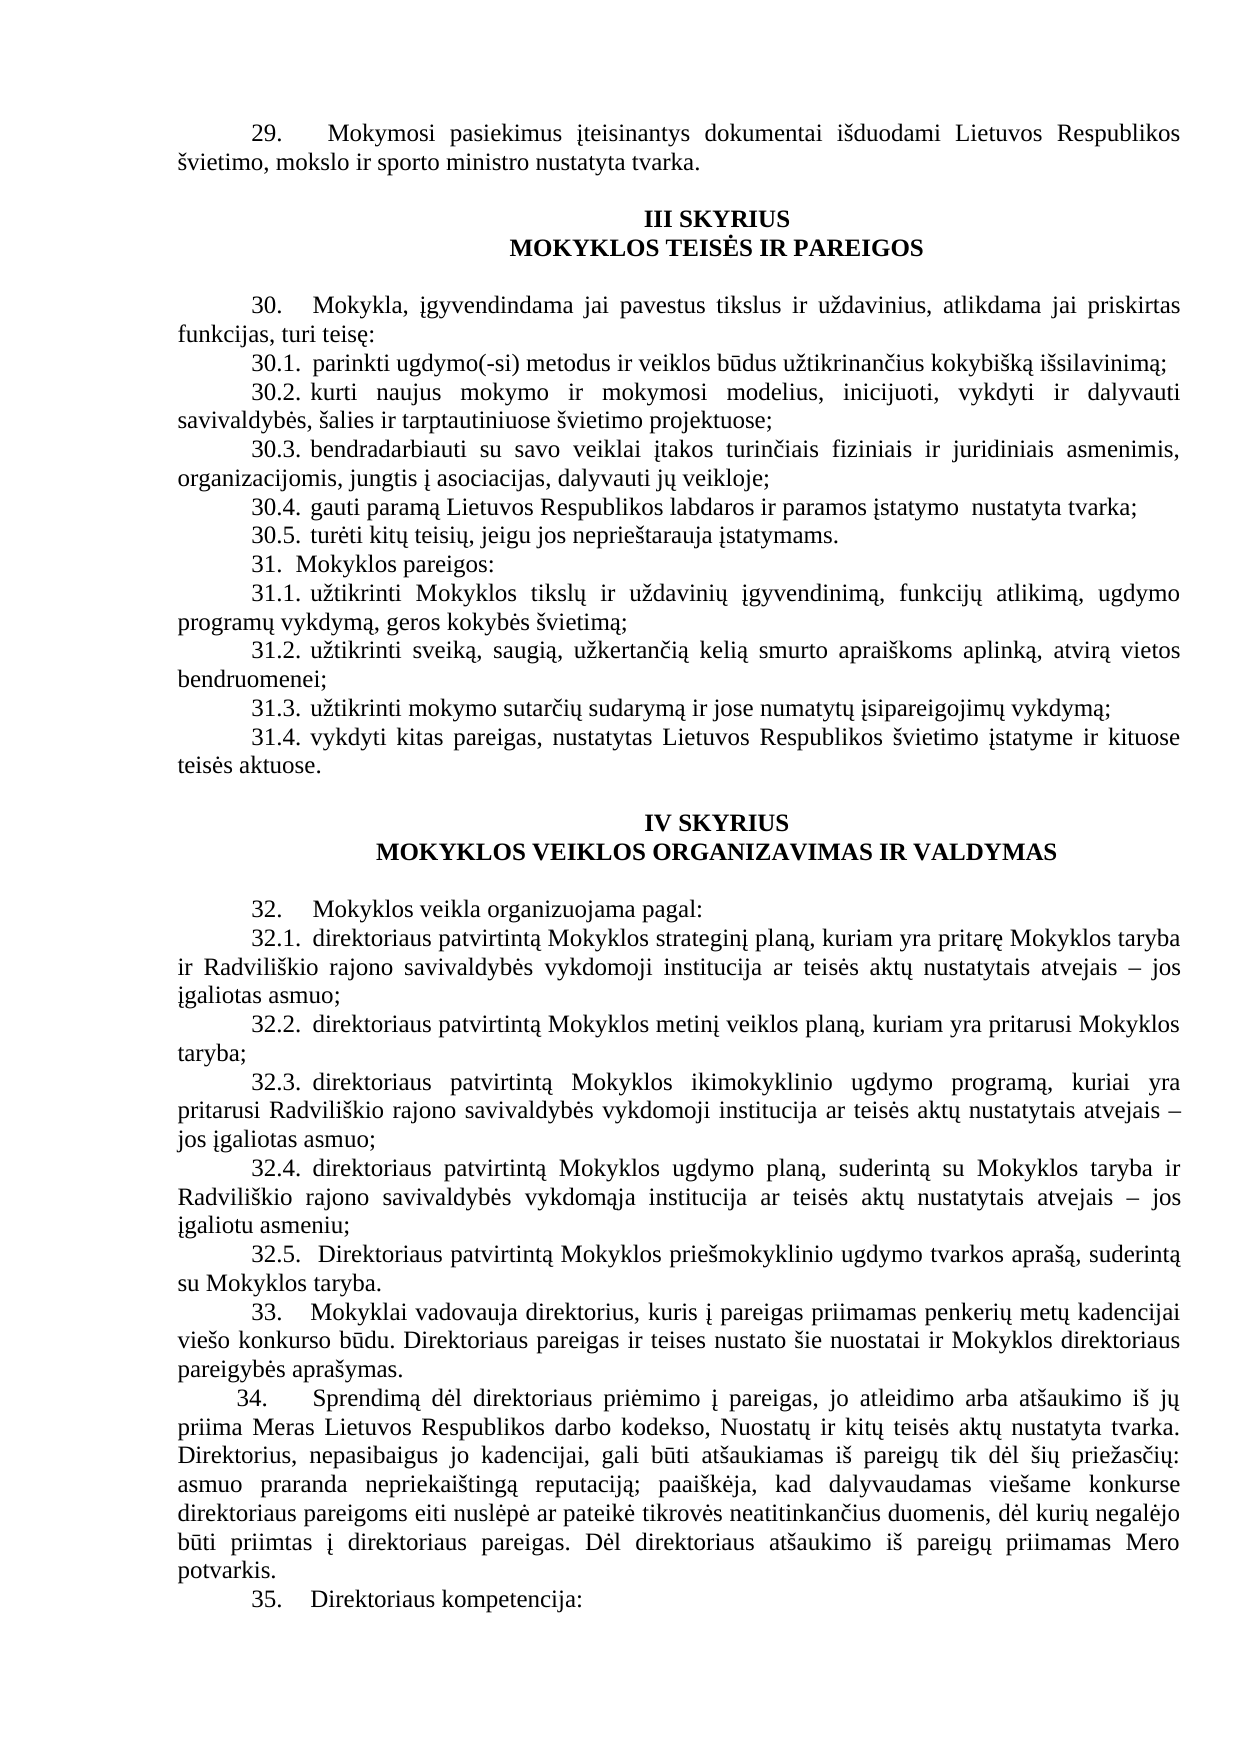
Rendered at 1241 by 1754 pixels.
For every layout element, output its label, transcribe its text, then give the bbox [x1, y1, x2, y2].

text MOKYKLOS TEISĖS IR PAREIGOS [252, 233, 1181, 262]
text IV SKYRIUS [252, 808, 1181, 837]
text 34. Sprendimą dėl direktoriaus priėmimo į pareigas, jo atleidimo arba atšaukimo iš jų priima Meras Lietuvos Respublikos darbo kodekso, Nuostatų ir kitų teisės aktų nustatyta tvarka. Direktorius, nepasibaigus jo kadencijai, gali būti atšaukiamas iš pareigų tik dėl šių priežasčių: asmuo praranda nepriekaištingą reputaciją; paaiškėja, kad dalyvaudamas viešame konkurse direktoriaus pareigoms eiti nuslėpė ar pateikė tikrovės neatitinkančius duomenis, dėl kurių negalėjo būti priimtas į direktoriaus pareigas. Dėl direktoriaus atšaukimo iš pareigų priimamas Mero potvarkis. [177, 1383, 1181, 1584]
text 32.5. Direktoriaus patvirtintą Mokyklos priešmokyklinio ugdymo tvarkos aprašą, suderintą su Mokyklos taryba. [177, 1239, 1181, 1297]
text 30.2. kurti naujus mokymo ir mokymosi modelius, inicijuoti, vykdyti ir dalyvauti savivaldybės, šalies ir tarptautiniuose švietimo projektuose; [177, 377, 1181, 434]
text 32.3. direktoriaus patvirtintą Mokyklos ikimokyklinio ugdymo programą, kuriai yra pritarusi Radviliškio rajono savivaldybės vykdomoji institucija ar teisės aktų nustatytais atvejais – jos įgaliotas asmuo; [177, 1067, 1181, 1153]
text 30.3. bendradarbiauti su savo veiklai įtakos turinčiais fiziniais ir juridiniais asmenimis, organizacijomis, jungtis į asociacijas, dalyvauti jų veikloje; [177, 434, 1181, 492]
text 31. Mokyklos pareigos: [177, 549, 1181, 578]
text MOKYKLOS VEIKLOS ORGANIZAVIMAS IR VALDYMAS [252, 837, 1181, 866]
text 30. Mokykla, įgyvendindama jai pavestus tikslus ir uždavinius, atlikdama jai priskirtas funkcijas, turi teisę: [177, 291, 1181, 348]
text 32. Mokyklos veikla organizuojama pagal: [177, 894, 1181, 923]
text 32.4. direktoriaus patvirtintą Mokyklos ugdymo planą, suderintą su Mokyklos taryba ir Radviliškio rajono savivaldybės vykdomąja institucija ar teisės aktų nustatytais atvejais – jos įgaliotu asmeniu; [177, 1153, 1181, 1239]
text 31.1. užtikrinti Mokyklos tikslų ir uždavinių įgyvendinimą, funkcijų atlikimą, ugdymo programų vykdymą, geros kokybės švietimą; [177, 578, 1181, 636]
text III SKYRIUS [252, 204, 1181, 233]
text 30.4. gauti paramą Lietuvos Respublikos labdaros ir paramos įstatymo nustatyta tvarka; [177, 492, 1181, 521]
text 29. Mokymosi pasiekimus įteisinantys dokumentai išduodami Lietuvos Respublikos švietimo, mokslo ir sporto ministro nustatyta tvarka. [177, 118, 1181, 176]
text 32.1. direktoriaus patvirtintą Mokyklos strateginį planą, kuriam yra pritarę Mokyklos taryba ir Radviliškio rajono savivaldybės vykdomoji institucija ar teisės aktų nustatytais atvejais – jos įgaliotas asmuo; [177, 923, 1181, 1009]
text 30.1. parinkti ugdymo(-si) metodus ir veiklos būdus užtikrinančius kokybišką išsilavinimą; [177, 348, 1181, 377]
text 31.4. vykdyti kitas pareigas, nustatytas Lietuvos Respublikos švietimo įstatyme ir kituose teisės aktuose. [177, 722, 1181, 779]
text 31.2. užtikrinti sveiką, saugią, užkertančią kelią smurto apraiškoms aplinką, atvirą vietos bendruomenei; [177, 636, 1181, 693]
text 31.3. užtikrinti mokymo sutarčių sudarymą ir jose numatytų įsipareigojimų vykdymą; [177, 693, 1181, 722]
text 35. Direktoriaus kompetencija: [177, 1584, 1181, 1613]
text 32.2. direktoriaus patvirtintą Mokyklos metinį veiklos planą, kuriam yra pritarusi Mokyklos taryba; [177, 1009, 1181, 1067]
text 33. Mokyklai vadovauja direktorius, kuris į pareigas priimamas penkerių metų kadencijai viešo konkurso būdu. Direktoriaus pareigas ir teises nustato šie nuostatai ir Mokyklos direktoriaus pareigybės aprašymas. [177, 1297, 1181, 1383]
text 30.5. turėti kitų teisių, jeigu jos neprieštarauja įstatymams. [177, 521, 1181, 549]
